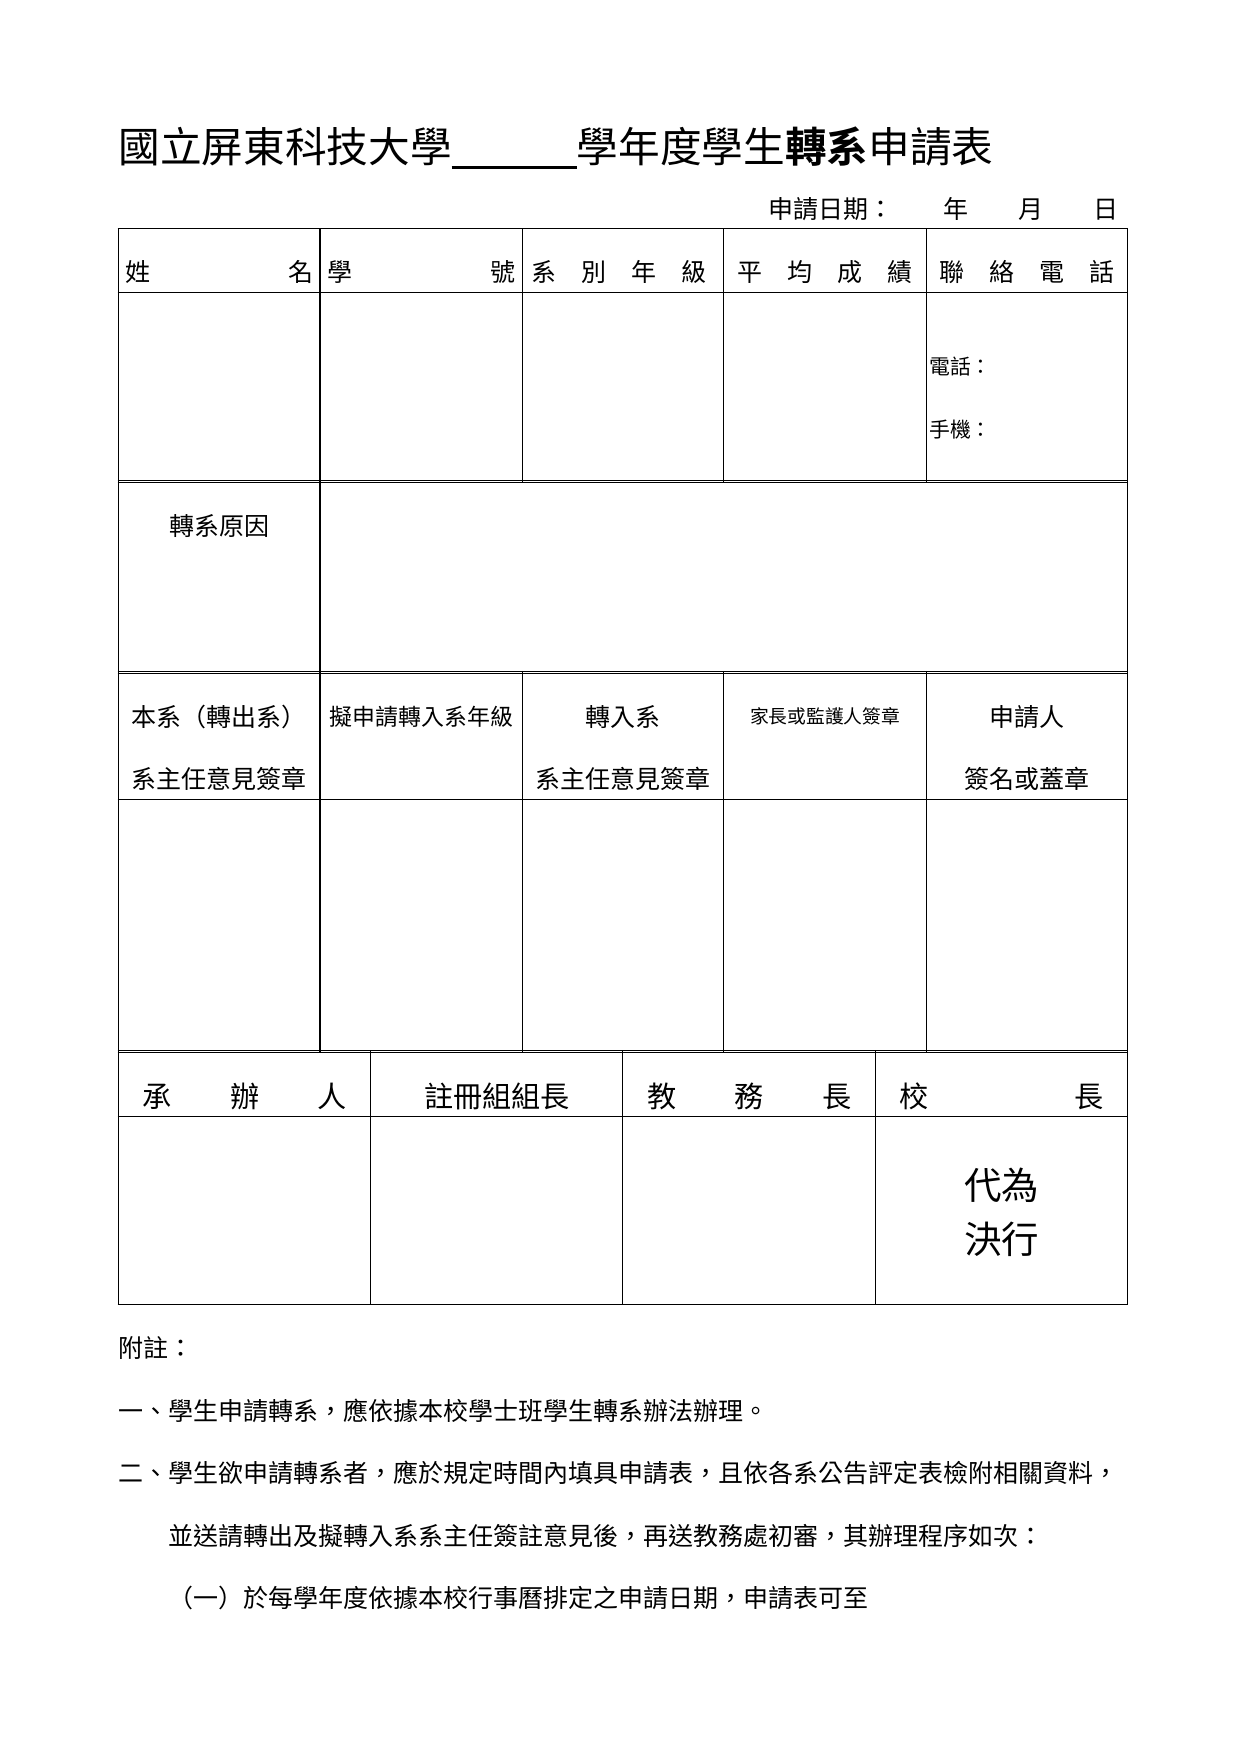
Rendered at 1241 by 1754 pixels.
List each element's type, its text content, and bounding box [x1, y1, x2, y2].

table_cell 轉系原因 [119, 483, 319, 671]
table_cell [927, 800, 1127, 1050]
table_cell 註冊組組長 [371, 1053, 622, 1116]
text 申請日期： 年 月 日 [118, 166, 1122, 228]
table_cell [119, 1117, 370, 1304]
table_cell [523, 293, 723, 480]
table_header 姓 名 [119, 229, 319, 292]
table_header 聯 絡 電 話 [927, 229, 1127, 292]
text 二、學生欲申請轉系者，應於規定時間內填具申請表，且依各系公告評定表檢附相關資料，並送請轉出及擬轉入系系主任簽註意見後，再送教務處初審，其辦理程序如次： [118, 1430, 1122, 1555]
text 附註： [118, 1305, 1122, 1368]
table_cell 電話： 手機： [927, 293, 1127, 480]
table_cell [321, 293, 522, 480]
text 一、學生申請轉系，應依據本校學士班學生轉系辦法辦理。 [118, 1368, 1122, 1430]
table_cell [119, 800, 319, 1050]
table_cell [321, 800, 522, 1050]
table_cell 校 長 [876, 1053, 1127, 1116]
table_header 系 別 年 級 [523, 229, 723, 292]
table_cell 本系（轉出系） 系主任意見簽章 [119, 674, 319, 799]
text 國立屏東科技大學 學年度學生轉系申請表 [118, 103, 1122, 166]
text （一）於每學年度依據本校行事曆排定之申請日期，申請表可至 [168, 1555, 1122, 1618]
table_header 學 號 [321, 229, 522, 292]
table_cell 擬申請轉入系年級 [321, 674, 522, 799]
table_cell 轉入系 系主任意見簽章 [523, 674, 723, 799]
table_cell [321, 483, 1127, 671]
table_cell [724, 800, 926, 1050]
table_cell [523, 800, 723, 1050]
table_cell 代為 決行 [876, 1117, 1127, 1304]
table_cell 承 辦 人 [119, 1053, 370, 1116]
table_cell 家長或監護人簽章 [724, 674, 926, 799]
table_cell [724, 293, 926, 480]
table_header 平 均 成 績 [724, 229, 926, 292]
table_cell [371, 1117, 622, 1304]
table_cell 申請人 簽名或蓋章 [927, 674, 1127, 799]
table_cell [119, 293, 319, 480]
table_cell 教 務 長 [623, 1053, 875, 1116]
table_cell [623, 1117, 875, 1304]
